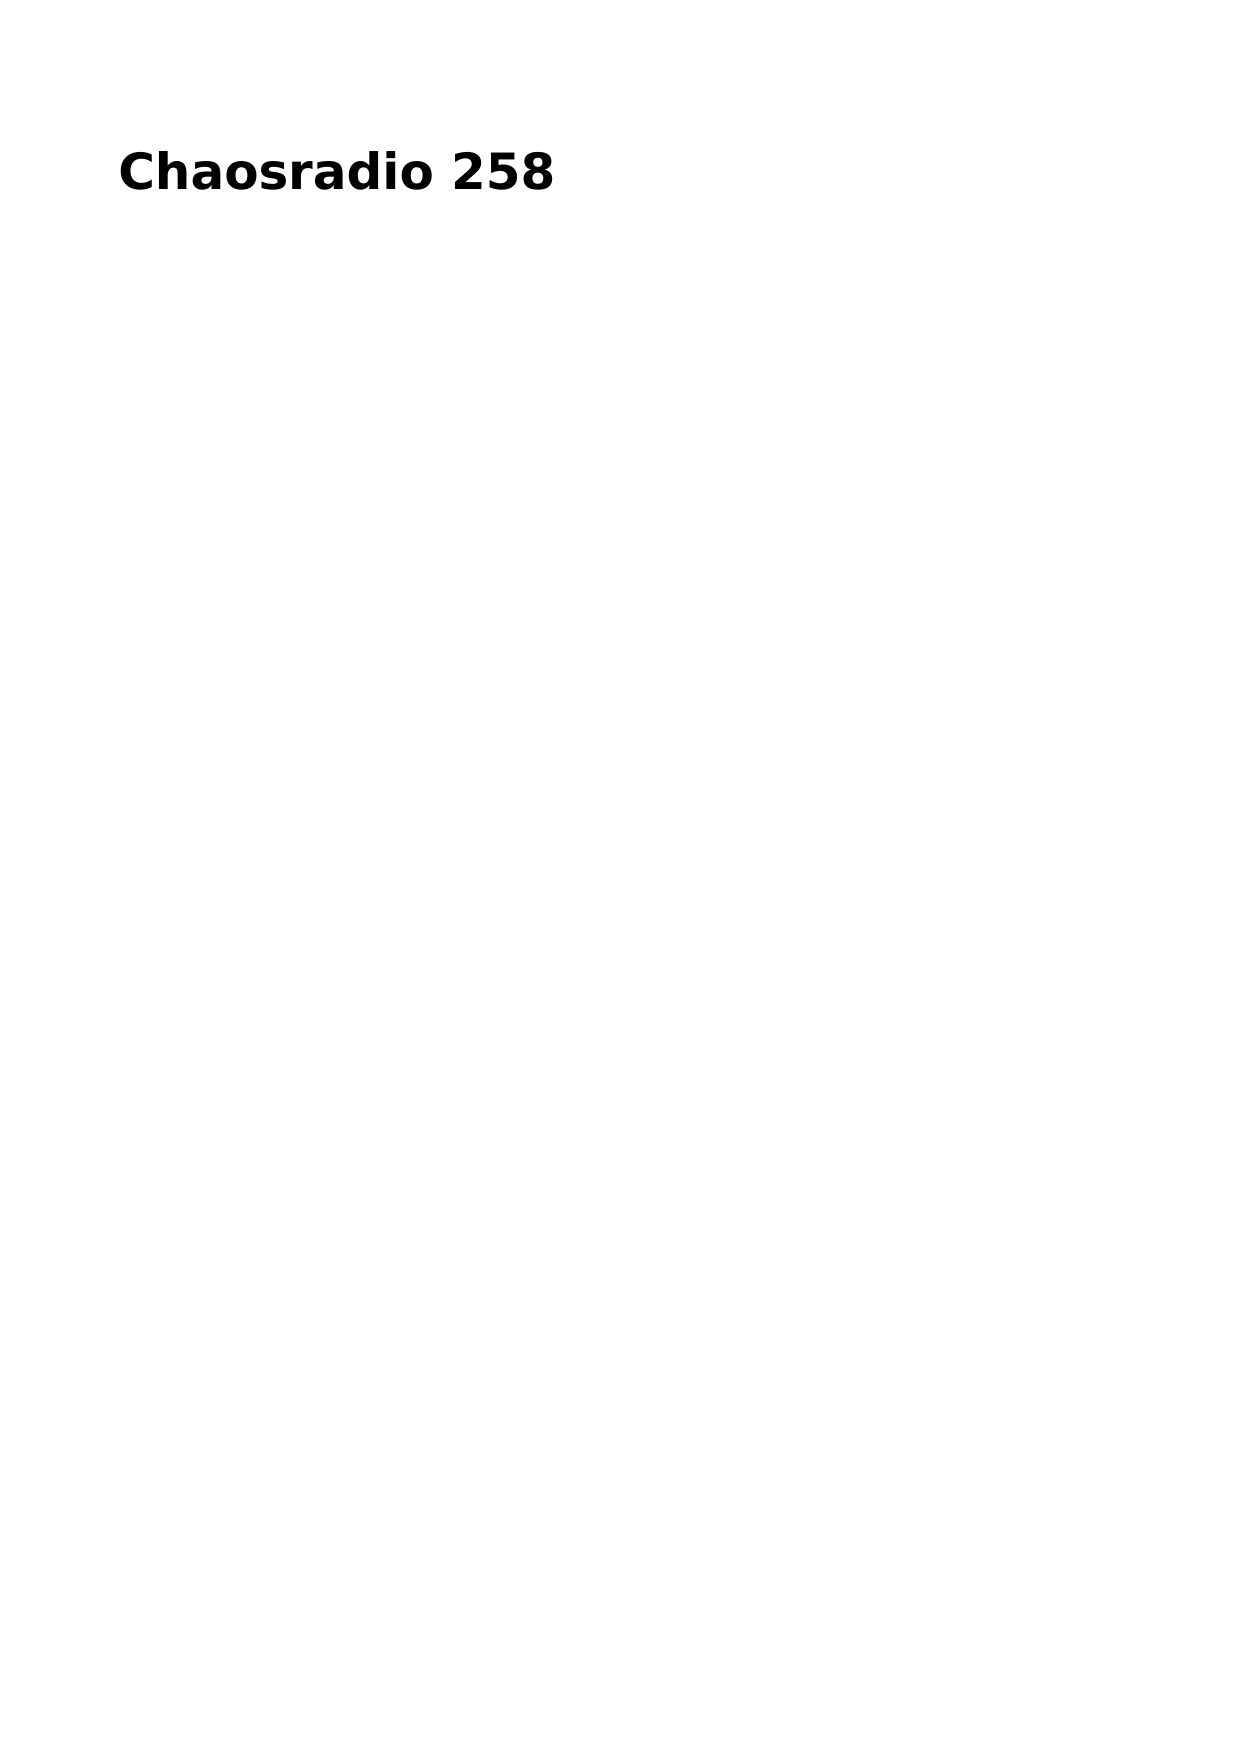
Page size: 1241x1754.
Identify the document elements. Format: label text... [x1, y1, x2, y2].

subtitle Chaosradio 258 [118, 143, 1122, 201]
